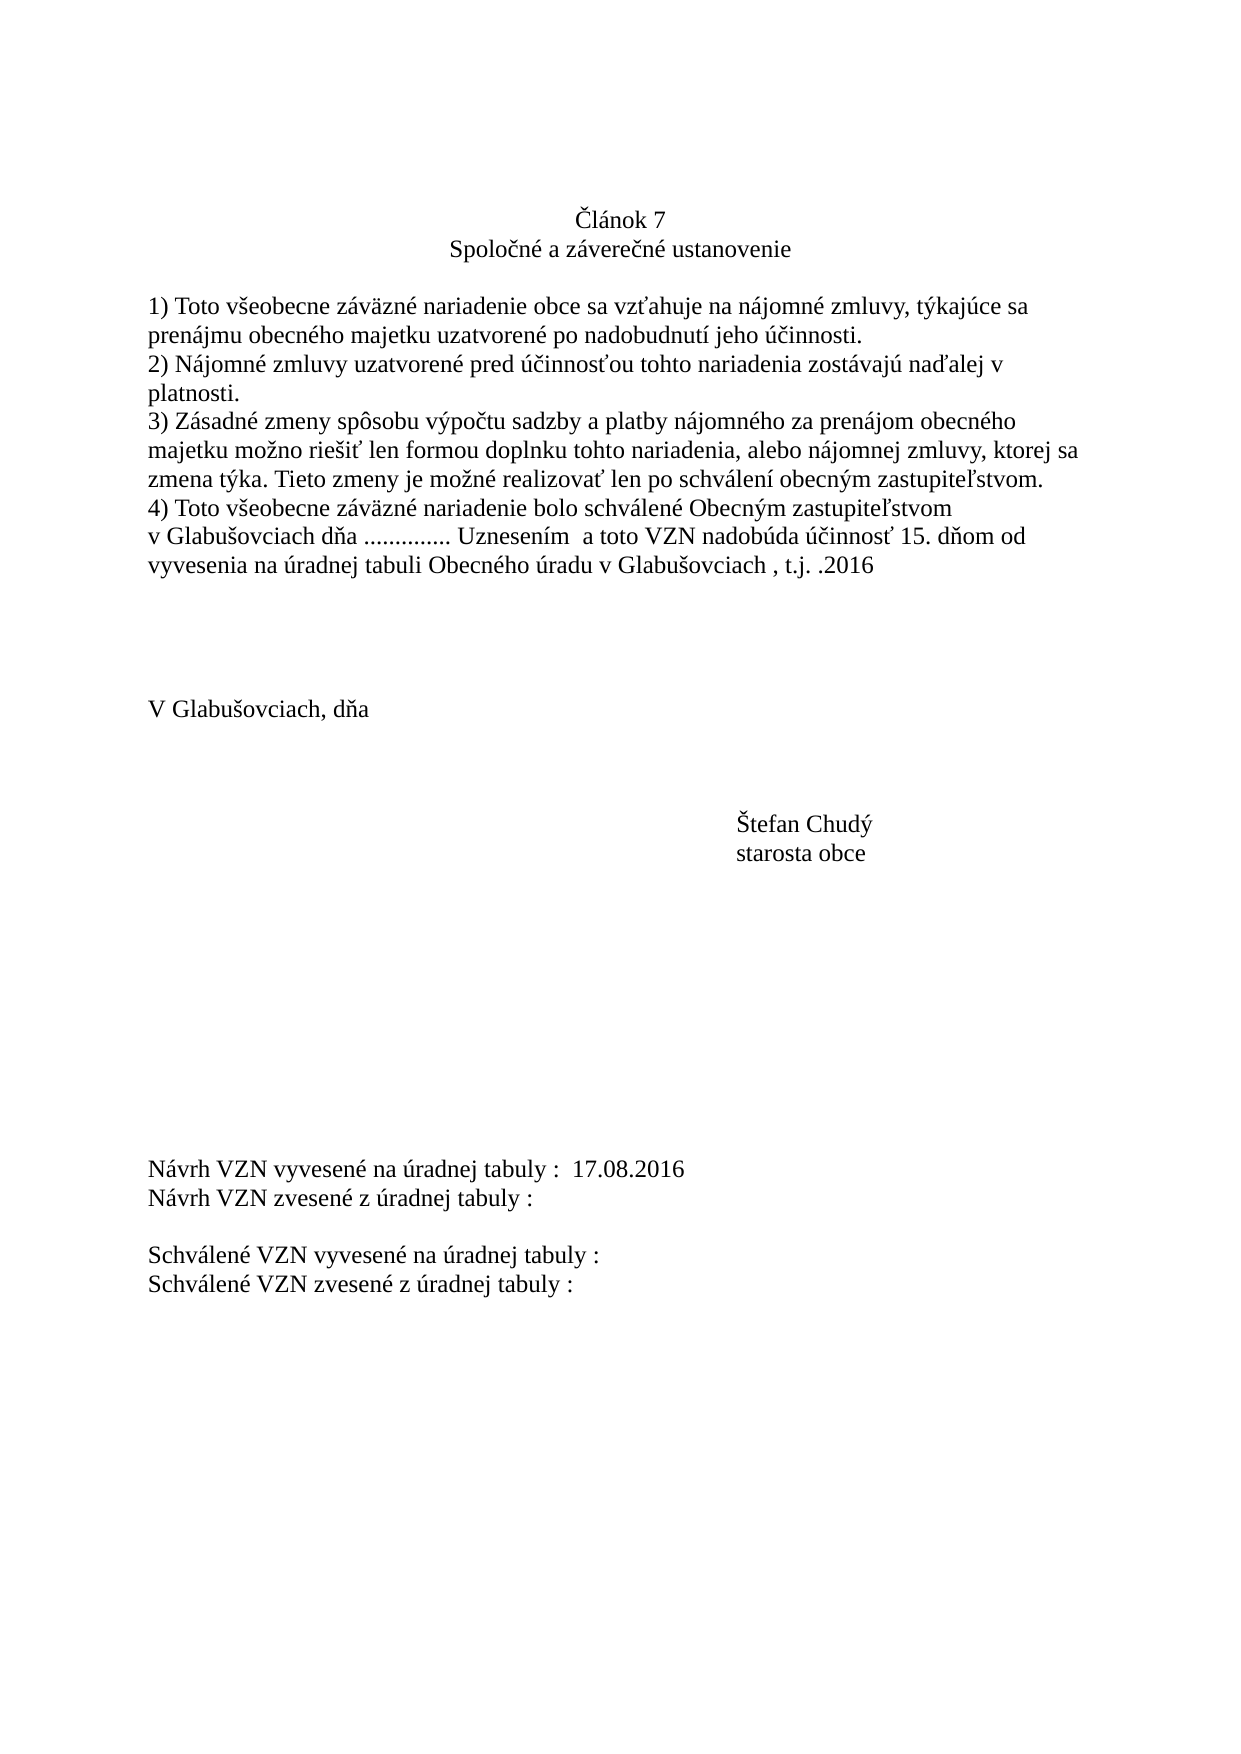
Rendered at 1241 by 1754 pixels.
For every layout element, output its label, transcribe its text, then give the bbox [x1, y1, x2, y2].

text Návrh VZN zvesené z úradnej tabuly : [148, 1183, 1093, 1211]
text 2) Nájomné zmluvy uzatvorené pred účinnosťou tohto nariadenia zostávajú naďalej v platnosti. [148, 349, 1093, 406]
text Štefan Chudý [148, 809, 1093, 838]
text Spoločné a záverečné ustanovenie [148, 234, 1093, 263]
text Článok 7 [148, 205, 1093, 234]
text V Glabušovciach, dňa [148, 694, 1093, 723]
text Návrh VZN vyvesené na úradnej tabuly : 17.08.2016 [148, 1154, 1093, 1183]
text 1) Toto všeobecne záväzné nariadenie obce sa vzťahuje na nájomné zmluvy, týkajúce sa prenájmu obecného majetku uzatvorené po nadobudnutí jeho účinnosti. [148, 291, 1093, 349]
text 4) Toto všeobecne záväzné nariadenie bolo schválené Obecným zastupiteľstvom v Glabušovciach dňa .............. Uznesením a toto VZN nadobúda účinnosť 15. dňom od vyvesenia na úradnej tabuli Obecného úradu v Glabušovciach , t.j. .2016 [148, 493, 1093, 579]
text Schválené VZN vyvesené na úradnej tabuly : [148, 1240, 1093, 1269]
text 3) Zásadné zmeny spôsobu výpočtu sadzby a platby nájomného za prenájom obecného majetku možno riešiť len formou doplnku tohto nariadenia, alebo nájomnej zmluvy, ktorej sa zmena týka. Tieto zmeny je možné realizovať len po schválení obecným zastupiteľstvom. [148, 406, 1093, 493]
text Schválené VZN zvesené z úradnej tabuly : [148, 1269, 1093, 1298]
text starosta obce [148, 838, 1093, 866]
